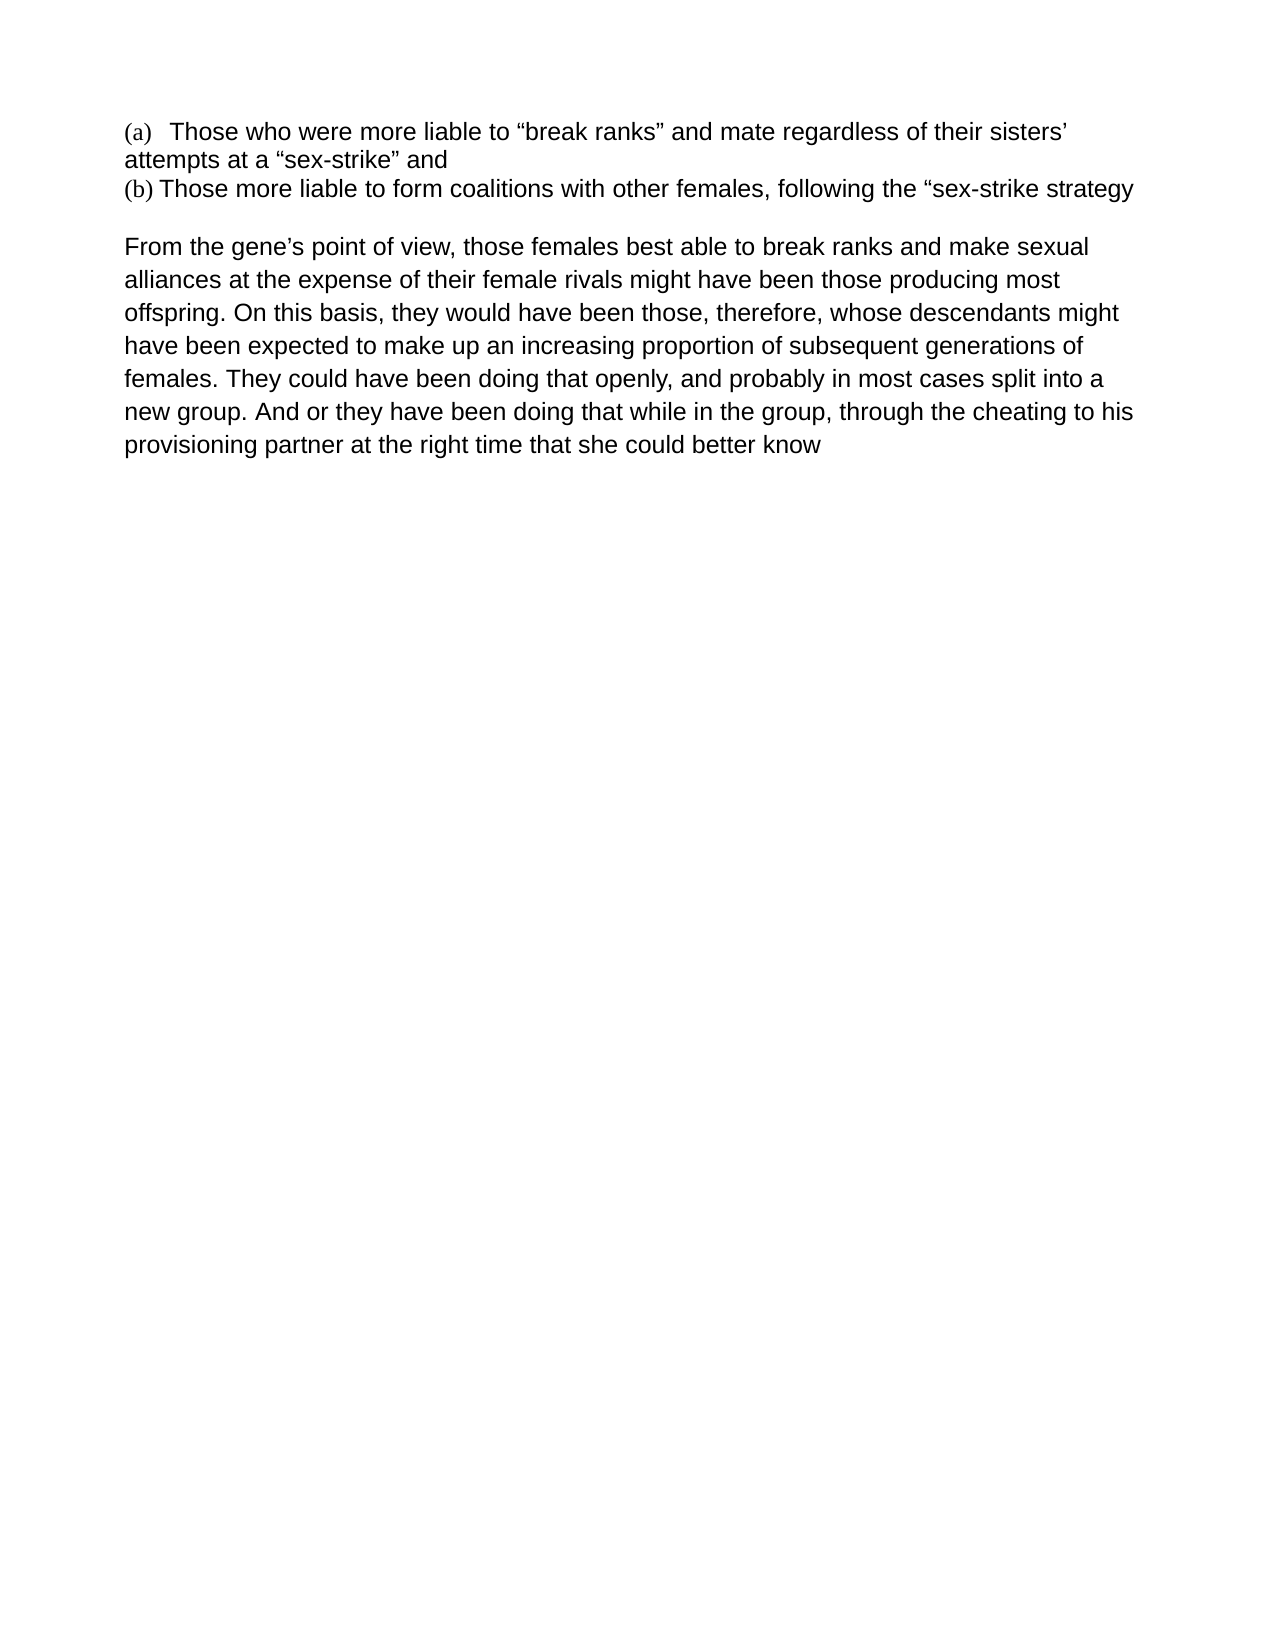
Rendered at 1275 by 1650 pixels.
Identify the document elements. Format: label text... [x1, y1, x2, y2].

list Those more liable to form coalitions with other females, following the “sex-strike strategy [124, 174, 1237, 203]
text From the gene’s point of view, those females best able to break ranks and make sexual alliances at the expense of their female rivals might have been those producing most offspring. On this basis, they would have been those, therefore, whose descendants might have been expected to make up an increasing proportion of subsequent generations of females. They could have been doing that openly, and probably in most cases split into a new group. And or they have been doing that while in the group, through the cheating to his provisioning partner at the right time that she could better know [124, 232, 1147, 459]
list Those who were more liable to “break ranks” and mate regardless of their sisters’ attempts at a “sex-strike” and [124, 117, 1104, 174]
